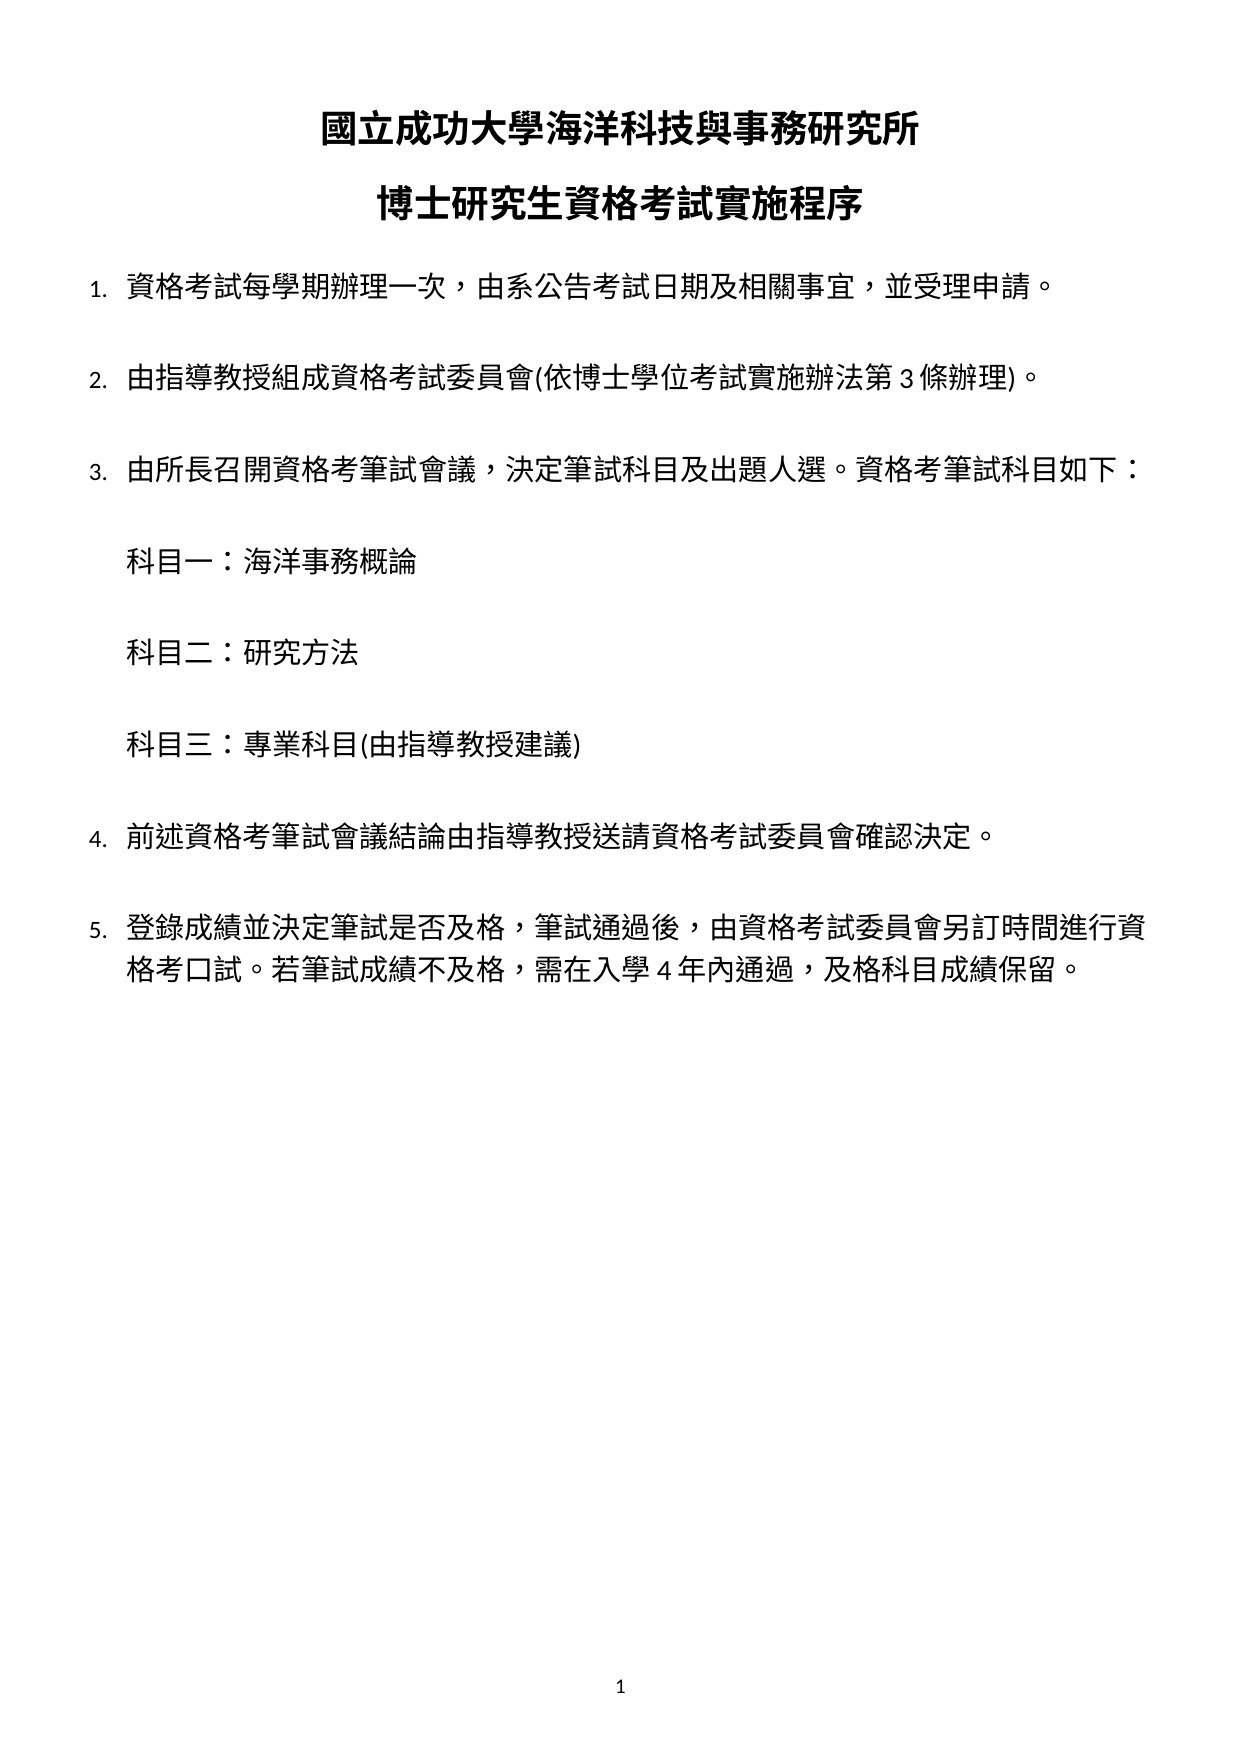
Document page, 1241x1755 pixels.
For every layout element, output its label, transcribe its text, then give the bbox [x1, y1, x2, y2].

text 博士研究生資格考試實施程序 [89, 174, 1152, 228]
list 由指導教授組成資格考試委員會(依博士學位考試實施辦法第3條辦理)。 [89, 356, 1152, 397]
text 科目一：海洋事務概論 [126, 539, 1152, 581]
list 登錄成績並決定筆試是否及格，筆試通過後，由資格考試委員會另訂時間進行資格考口試。若筆試成績不及格，需在入學4年內通過，及格科目成績保留。 [89, 906, 1152, 989]
text 科目二：研究方法 [126, 631, 1152, 672]
list 由所長召開資格考筆試會議，決定筆試科目及出題人選。資格考筆試科目如下： [89, 447, 1152, 489]
list 前述資格考筆試會議結論由指導教授送請資格考試委員會確認決定。 [89, 814, 1152, 856]
list 資格考試每學期辦理一次，由系公告考試日期及相關事宜，並受理申請。 [89, 264, 1152, 306]
text 國立成功大學海洋科技與事務研究所 [89, 99, 1152, 153]
text 科目三：專業科目(由指導教授建議) [126, 722, 1152, 764]
